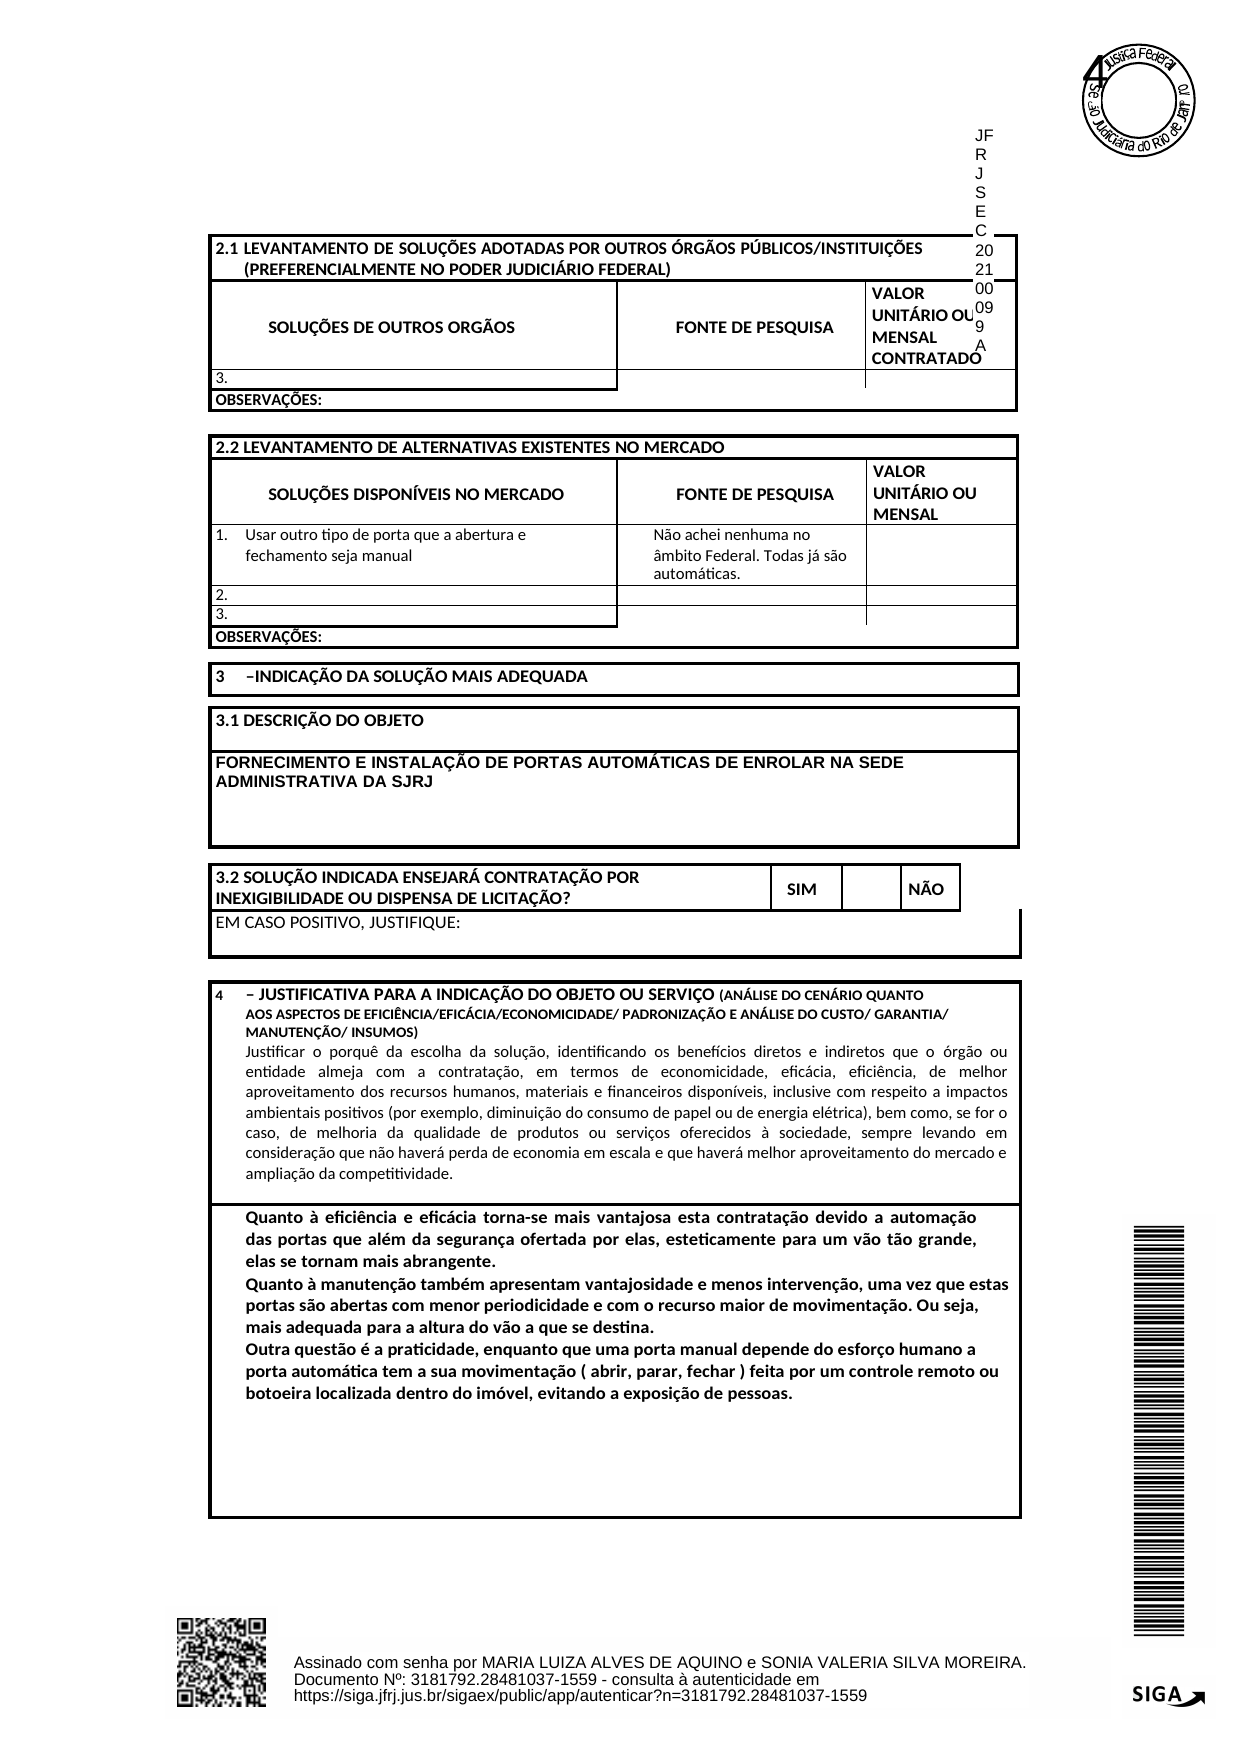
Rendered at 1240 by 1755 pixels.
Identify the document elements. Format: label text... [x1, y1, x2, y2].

table_header 3 –INDICAÇÃO DA SOLUÇÃO MAIS ADEQUADA [212, 665, 1017, 694]
table_header 3.2 SOLUÇÃO INDICADA ENSEJARÁ CONTRATAÇÃO POR INEXIGIBILIDADE OU DISPENSA DE LICITAÇÃO? [212, 866, 770, 908]
table_header [961, 863, 1021, 908]
table_cell [867, 586, 1016, 605]
table_cell 3. [212, 370, 616, 388]
table_cell FORNECIMENTO E INSTALAÇÃO DE PORTAS AUTOMÁTICAS DE ENROLAR NA SEDE ADMINISTRATIVA DA SJRJ [212, 753, 1017, 845]
table_cell [867, 525, 1016, 585]
table_cell [618, 370, 865, 388]
table_cell 1. Usar outro tipo de porta que a abertura e fechamento seja manual [212, 525, 616, 585]
table_cell FONTE DE PESQUISA [618, 460, 866, 524]
table_cell Quanto à eficiência e eficácia torna-se mais vantajosa esta contratação devido a automação das portas que além da segurança ofertada por elas, esteticamente para um vão tão grande, elas se tornam mais abrangente. Quanto à manutenção também apresentam vantajosidade e menos intervenção, uma vez que estas portas são abertas com menor periodicidade e com o recurso maior de movimentação. Ou seja, mais adequada para a altura do vão a que se destina. Outra questão é a praticidade, enquanto que uma porta manual depende do esforço humano a porta automática tem a sua movimentação ( abrir, parar, fechar ) feita por um controle remoto ou botoeira localizada dentro do imóvel, evitando a exposição de pessoas. [212, 1206, 1019, 1516]
table_cell FONTE DE PESQUISA [618, 282, 865, 368]
table_cell SOLUÇÕES DE OUTROS ORGÃOS [212, 282, 616, 368]
table_cell [867, 606, 1016, 625]
table_header [843, 866, 900, 908]
table_header SIM [772, 866, 841, 908]
table_cell [618, 606, 866, 625]
table_cell SOLUÇÕES DISPONÍVEIS NO MERCADO [212, 460, 616, 524]
text e [1179, 97, 1193, 105]
table_cell Não achei nenhuma no âmbito Federal. Todas já são automáticas. [618, 525, 866, 585]
table_cell VALOR UNITÁRIO OU MENSAL [867, 460, 1016, 524]
table_header NÃO [902, 866, 959, 908]
table_header 2.1 LEVANTAMENTO DE SOLUÇÕES ADOTADAS POR OUTROS ÓRGÃOS PÚBLICOS/INSTITUIÇÕES (PREFERENCIALMENTE NO PODER JUDICIÁRIO FEDERAL) [212, 237, 973, 279]
table_cell VALOR UNITÁRIO OU MENSAL CONTRATADO [866, 282, 1015, 368]
table_header 3.1 DESCRIÇÃO DO OBJETO [212, 709, 1017, 750]
table_cell OBSERVAÇÕES: [212, 625, 1016, 646]
text ç [1087, 98, 1101, 106]
table_header 2.2 LEVANTAMENTO DE ALTERNATIVAS EXISTENTES NO MERCADO [212, 438, 1016, 457]
table_cell 3. [212, 606, 616, 625]
table_cell 2. [212, 586, 616, 605]
table_cell [618, 586, 866, 605]
table_cell [866, 370, 1015, 388]
table_header 4 – JUSTIFICATIVA PARA A INDICAÇÃO DO OBJETO OU SERVIÇO (ANÁLISE DO CENÁRIO QUANTO AOS ASPECTOS DE EFICIÊNCIA/EFICÁCIA/ECONOMICIDADE/ PADRONIZAÇÃO E ANÁLISE DO CUSTO/ GARANTIA/ MANUTENÇÃO/ INSUMOS) Justificar o porquê da escolha da solução, identificando os benefícios diretos e indiretos que o órgão ou entidade almeja com a contratação, em termos de economicidade, eficácia, eficiência, de melhor aproveitamento dos recursos humanos, materiais e financeiros disponíveis, inclusive com respeito a impactos ambientais positivos (por exemplo, diminuição do consumo de papel ou de energia elétrica), bem como, se for o caso, de melhoria da qualidade de produtos ou serviços oferecidos à sociedade, sempre levando em consideração que não haverá perda de economia em escala e que haverá melhor aproveitamento do mercado e ampliação da competitividade. [212, 984, 1019, 1203]
table_cell EM CASO POSITIVO, JUSTIFIQUE: [212, 909, 1019, 955]
table_cell OBSERVAÇÕES: [212, 388, 1015, 409]
